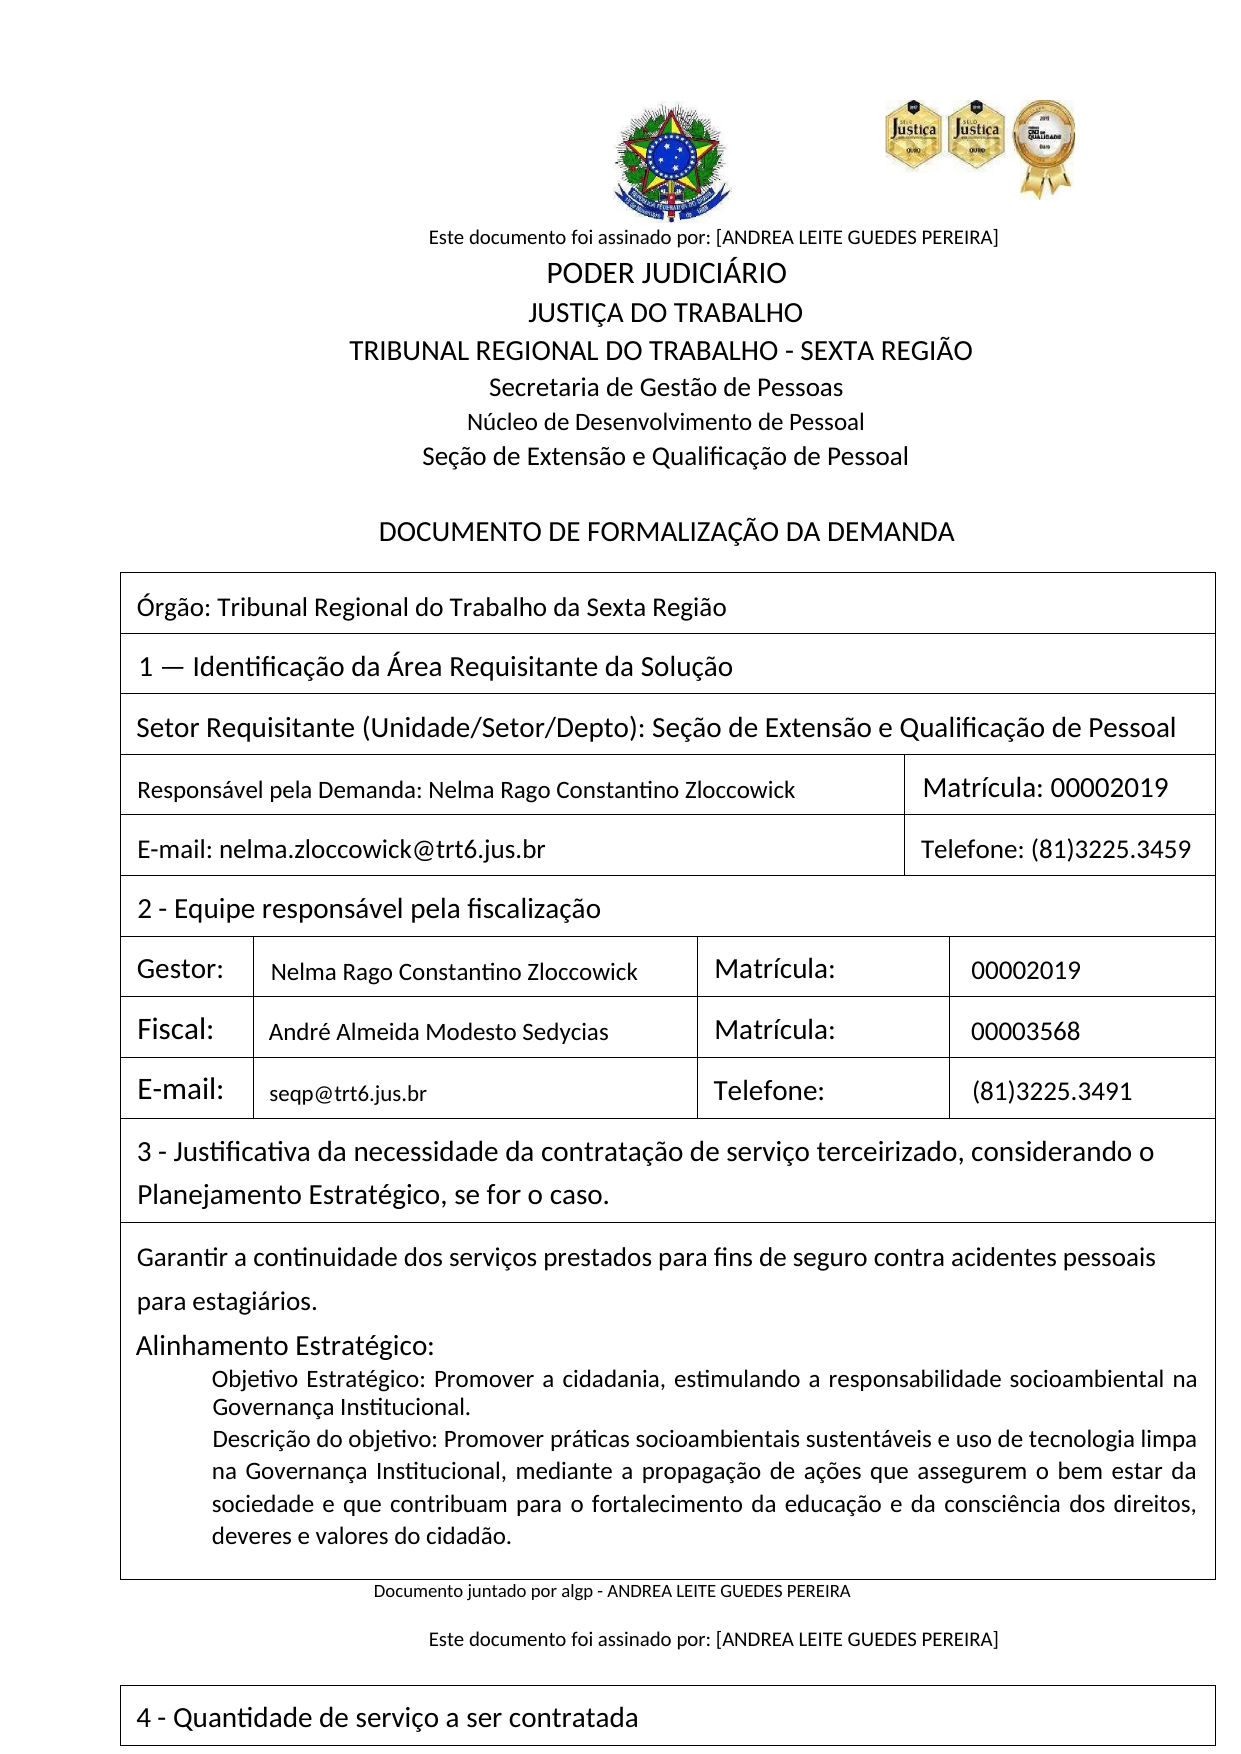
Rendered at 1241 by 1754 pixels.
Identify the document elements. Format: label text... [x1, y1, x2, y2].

table_cell Nelma Rago Constantino Zloccowick [254, 937, 697, 996]
table_cell Matrícula: 00002019 [905, 755, 1215, 814]
text TRIBUNAL REGIONAL DO TRABALHO - SEXTA REGIÃO [349, 332, 1066, 367]
text Secretaria de Gestão de Pessoas [267, 370, 1066, 403]
text JUSTIÇA DO TRABALHO [268, 294, 1064, 329]
table_cell Telefone: (81)3225.3459 [905, 815, 1215, 875]
text Documento juntado por algp - ANDREA LEITE GUEDES PEREIRA [374, 1580, 1066, 1602]
table_cell Responsável pela Demanda: Nelma Rago Constantino Zloccowick [121, 755, 904, 814]
table_cell André Almeida Modesto Sedycias [254, 997, 697, 1057]
table_cell Garantir a continuidade dos serviços prestados para fins de seguro contra acidentes pessoais para estagiários. Alinhamento Estratégico: Objetivo Estratégico: Promover a cidadania, estimulando a responsabilidade socioambiental na Governança Institucional. Descrição do objetivo: Promover práticas socioambientais sustentáveis e uso de tecnologia limpa na Governança Institucional, mediante a propagação de ações que assegurem o bem estar da sociedade e que contribuam para o fortalecimento da educação e da consciência dos direitos, deveres e valores do cidadão. [121, 1223, 1215, 1579]
text Núcleo de Desenvolvimento de Pessoal [266, 406, 1066, 436]
text DOCUMENTO DE FORMALIZAÇÃO DA DEMANDA [268, 513, 1066, 548]
table_cell Matrícula: [698, 997, 949, 1057]
table_cell Fiscal: [121, 997, 253, 1057]
table_header Órgão: Tribunal Regional do Trabalho da Sexta Região [121, 573, 1215, 633]
table_cell 2 - Equipe responsável pela fiscalização [121, 876, 1215, 936]
table_cell seqp@trt6.jus.br [254, 1058, 697, 1117]
text Este documento foi assinado por: [ANDREA LEITE GUEDES PEREIRA] [428, 1627, 1066, 1652]
table_cell 1 — Identificação da Área Requisitante da Solução [121, 634, 1215, 693]
table_cell Gestor: [121, 937, 253, 996]
table_header 4 - Quantidade de serviço a ser contratada [121, 1686, 1215, 1745]
table_cell E-mail: nelma.zloccowick@trt6.jus.br [121, 815, 904, 875]
text Este documento foi assinado por: [ANDREA LEITE GUEDES PEREIRA] [428, 184, 1066, 250]
text Seção de Extensão e Qualificação de Pessoal [267, 439, 1065, 472]
table_cell 00002019 [950, 937, 1215, 996]
table_cell Matrícula: [698, 937, 949, 996]
table_cell (81)3225.3491 [950, 1058, 1215, 1117]
table_cell 3 - Justificativa da necessidade da contratação de serviço terceirizado, considerando o Planejamento Estratégico, se for o caso. [121, 1119, 1215, 1222]
text PODER JUDICIÁRIO [267, 253, 1066, 291]
table_cell 00003568 [950, 997, 1215, 1057]
table_cell E-mail: [121, 1058, 253, 1117]
table_cell Telefone: [698, 1058, 949, 1117]
table_cell Setor Requisitante (Unidade/Setor/Depto): Seção de Extensão e Qualificação de Pessoal [121, 694, 1215, 754]
